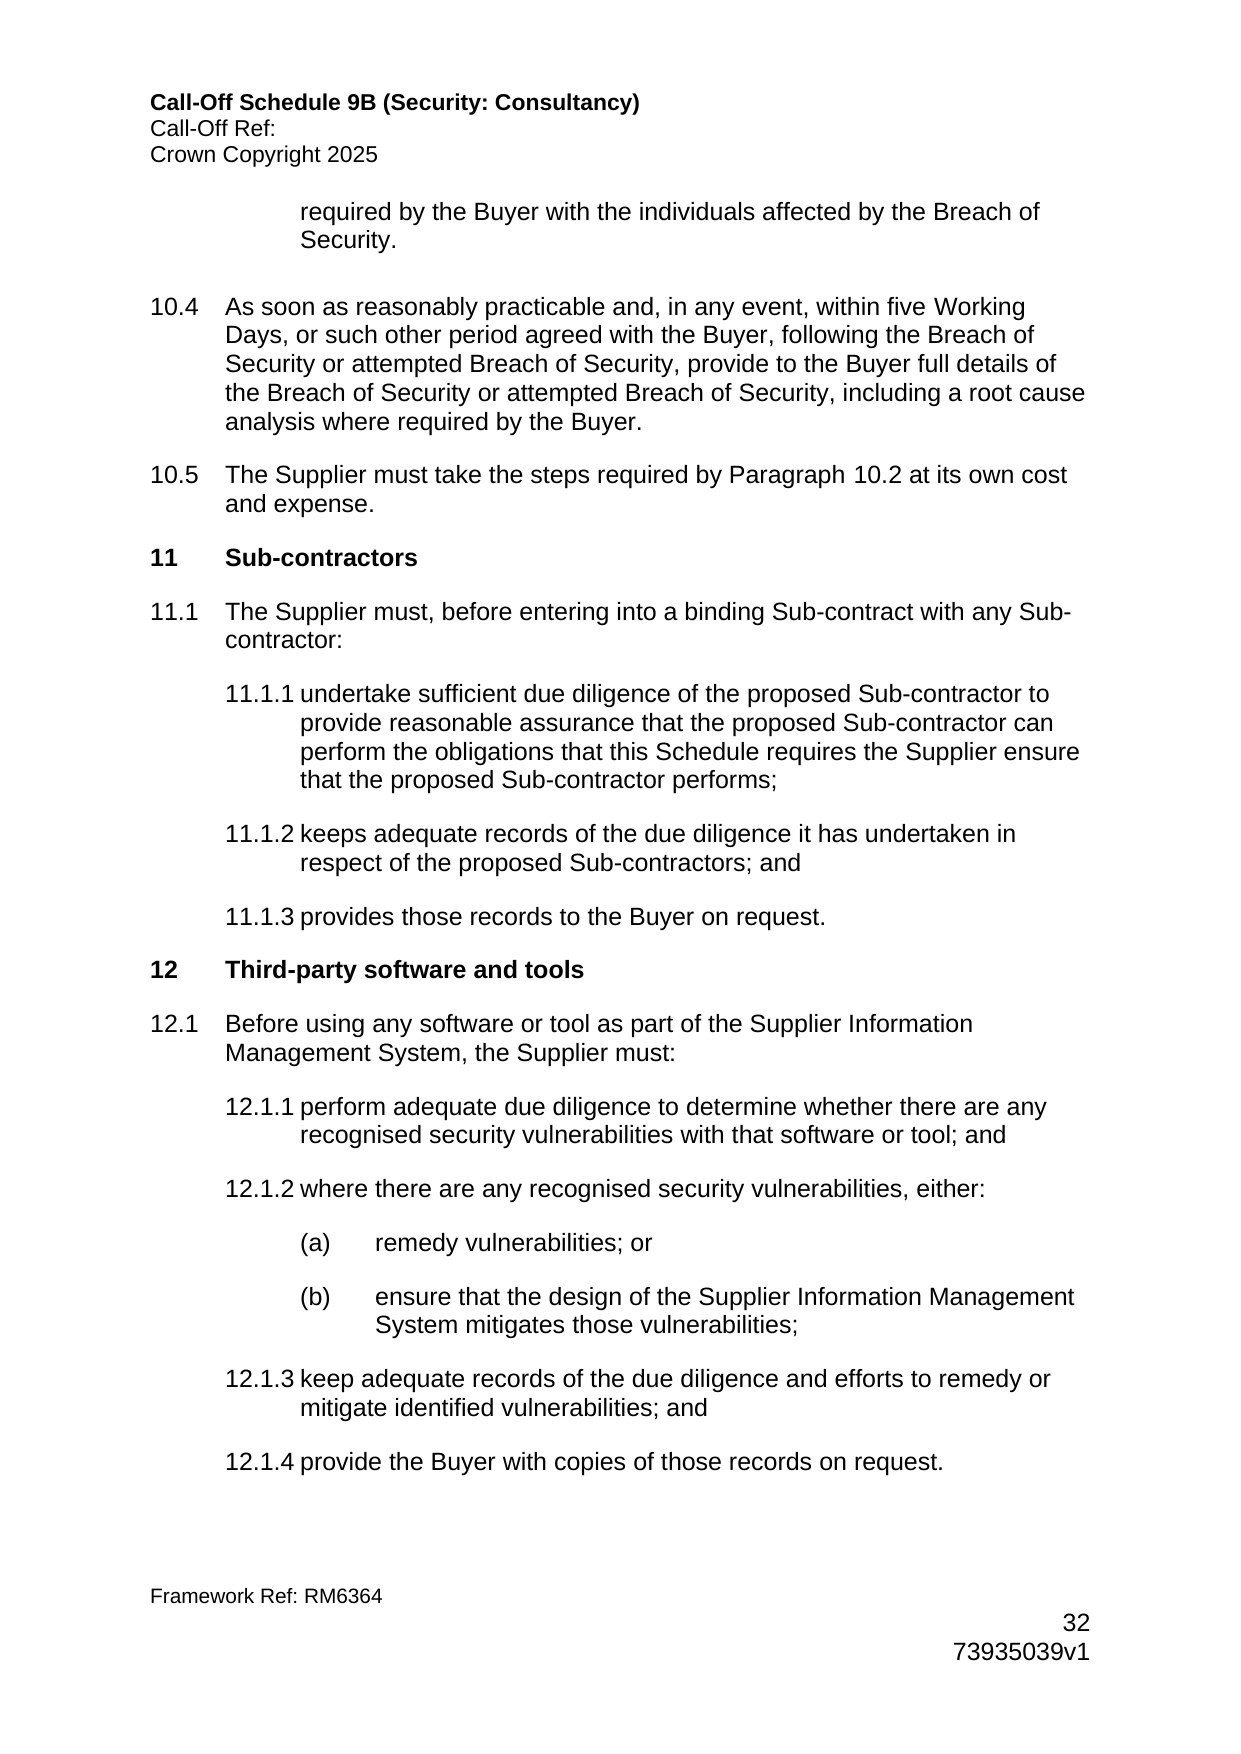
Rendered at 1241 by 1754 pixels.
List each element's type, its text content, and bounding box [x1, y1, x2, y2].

list required by the Buyer with the individuals affected by the Breach of Security. [225, 196, 1090, 254]
list undertake sufficient due diligence of the proposed Sub-contractor to provide reasonable assurance that the proposed Sub-contractor can perform the obligations that this Schedule requires the Supplier ensure that the proposed Sub-contractor performs; [225, 679, 1090, 794]
list Before using any software or tool as part of the Supplier Information Management System, the Supplier must: [150, 1009, 1090, 1066]
list provide the Buyer with copies of those records on request. [225, 1446, 1090, 1475]
list The Supplier must take the steps required by Paragraph 10.2 at its own cost and expense. [150, 460, 1090, 518]
list Sub-contractors [150, 543, 1090, 571]
list Third-party software and tools [150, 955, 1090, 984]
list ensure that the design of the Supplier Information Management System mitigates those vulnerabilities; [300, 1281, 1090, 1339]
list keep adequate records of the due diligence and efforts to remedy or mitigate identified vulnerabilities; and [225, 1364, 1090, 1421]
list The Supplier must, before entering into a binding Sub-contract with any Sub-contractor: [150, 596, 1090, 654]
list As soon as reasonably practicable and, in any event, within five Working Days, or such other period agreed with the Buyer, following the Breach of Security or attempted Breach of Security, provide to the Buyer full details of the Breach of Security or attempted Breach of Security, including a root cause analysis where required by the Buyer. [150, 291, 1090, 435]
list remedy vulnerabilities; or [300, 1228, 1090, 1256]
list keeps adequate records of the due diligence it has undertaken in respect of the proposed Sub-contractors; and [225, 819, 1090, 876]
list perform adequate due diligence to determine whether there are any recognised security vulnerabilities with that software or tool; and [225, 1091, 1090, 1149]
list where there are any recognised security vulnerabilities, either: [225, 1174, 1090, 1203]
list provides those records to the Buyer on request. [225, 901, 1090, 930]
